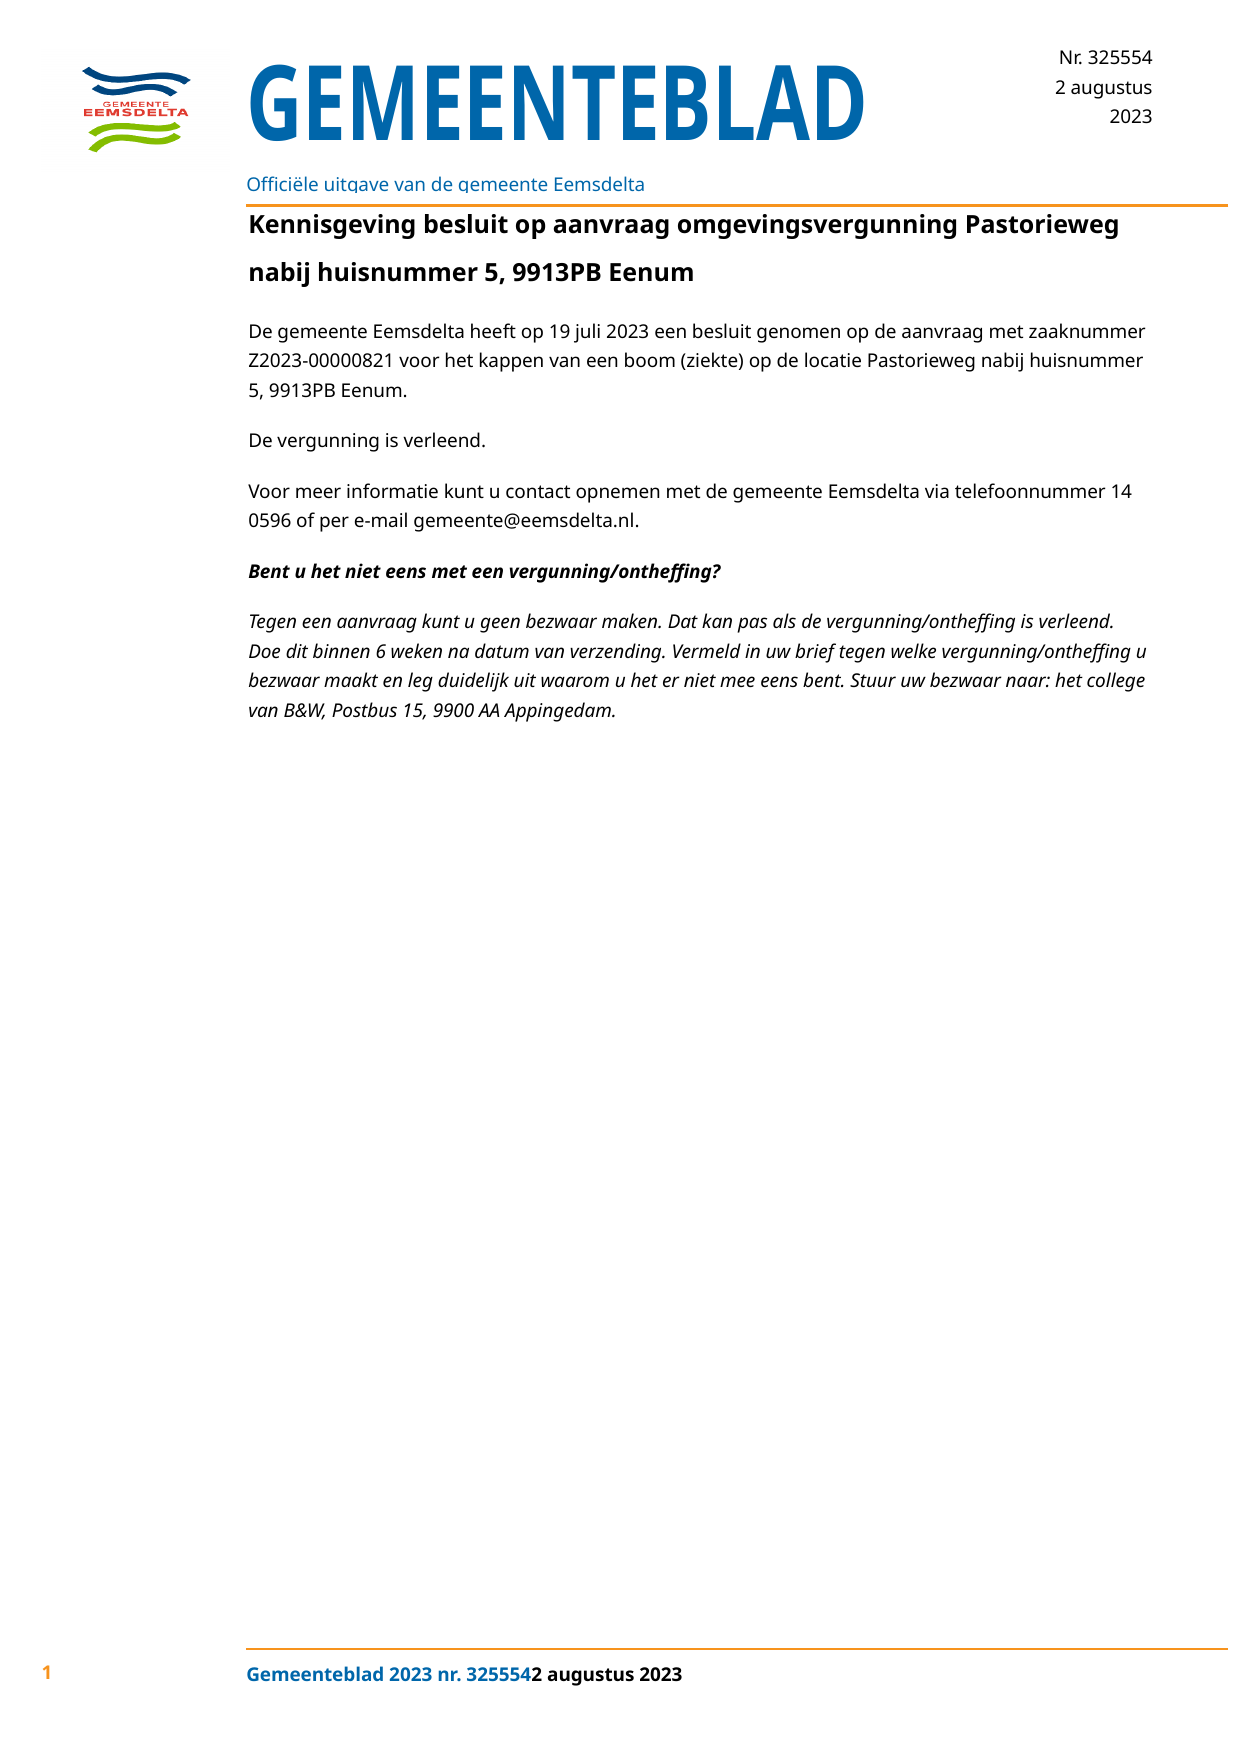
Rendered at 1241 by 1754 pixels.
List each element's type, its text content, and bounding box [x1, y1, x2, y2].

text Kennisgeving besluit op aanvraag omgevingsvergunning Pastorieweg nabij huisnummer 5, 9913PB Eenum [248, 207, 1152, 288]
text Voor meer informatie kunt u contact opnemen met de gemeente Eemsdelta via telefoonnummer 14 0596 of per e-mail gemeente@eemsdelta.nl. [248, 478, 1152, 533]
picture [41, 47, 231, 172]
text Bent u het niet eens met een vergunning/ontheffing? [248, 558, 1152, 584]
text De vergunning is verleend. [248, 427, 1152, 453]
text Tegen een aanvraag kunt u geen bezwaar maken. Dat kan pas als de vergunning/ontheffing is verleend. Doe dit binnen 6 weken na datum van verzending. Vermeld in uw brief tegen welke vergunning/ontheffing u bezwaar maakt en leg duidelijk uit waarom u het er niet mee eens bent. Stuur uw bezwaar naar: het college van B&W, Postbus 15, 9900 AA Appingedam. [248, 608, 1152, 723]
text De gemeente Eemsdelta heeft op 19 juli 2023 een besluit genomen op de aanvraag met zaaknummer Z2023-00000821 voor het kappen van een boom (ziekte) op de locatie Pastorieweg nabij huisnummer 5, 9913PB Eenum. [248, 318, 1152, 403]
